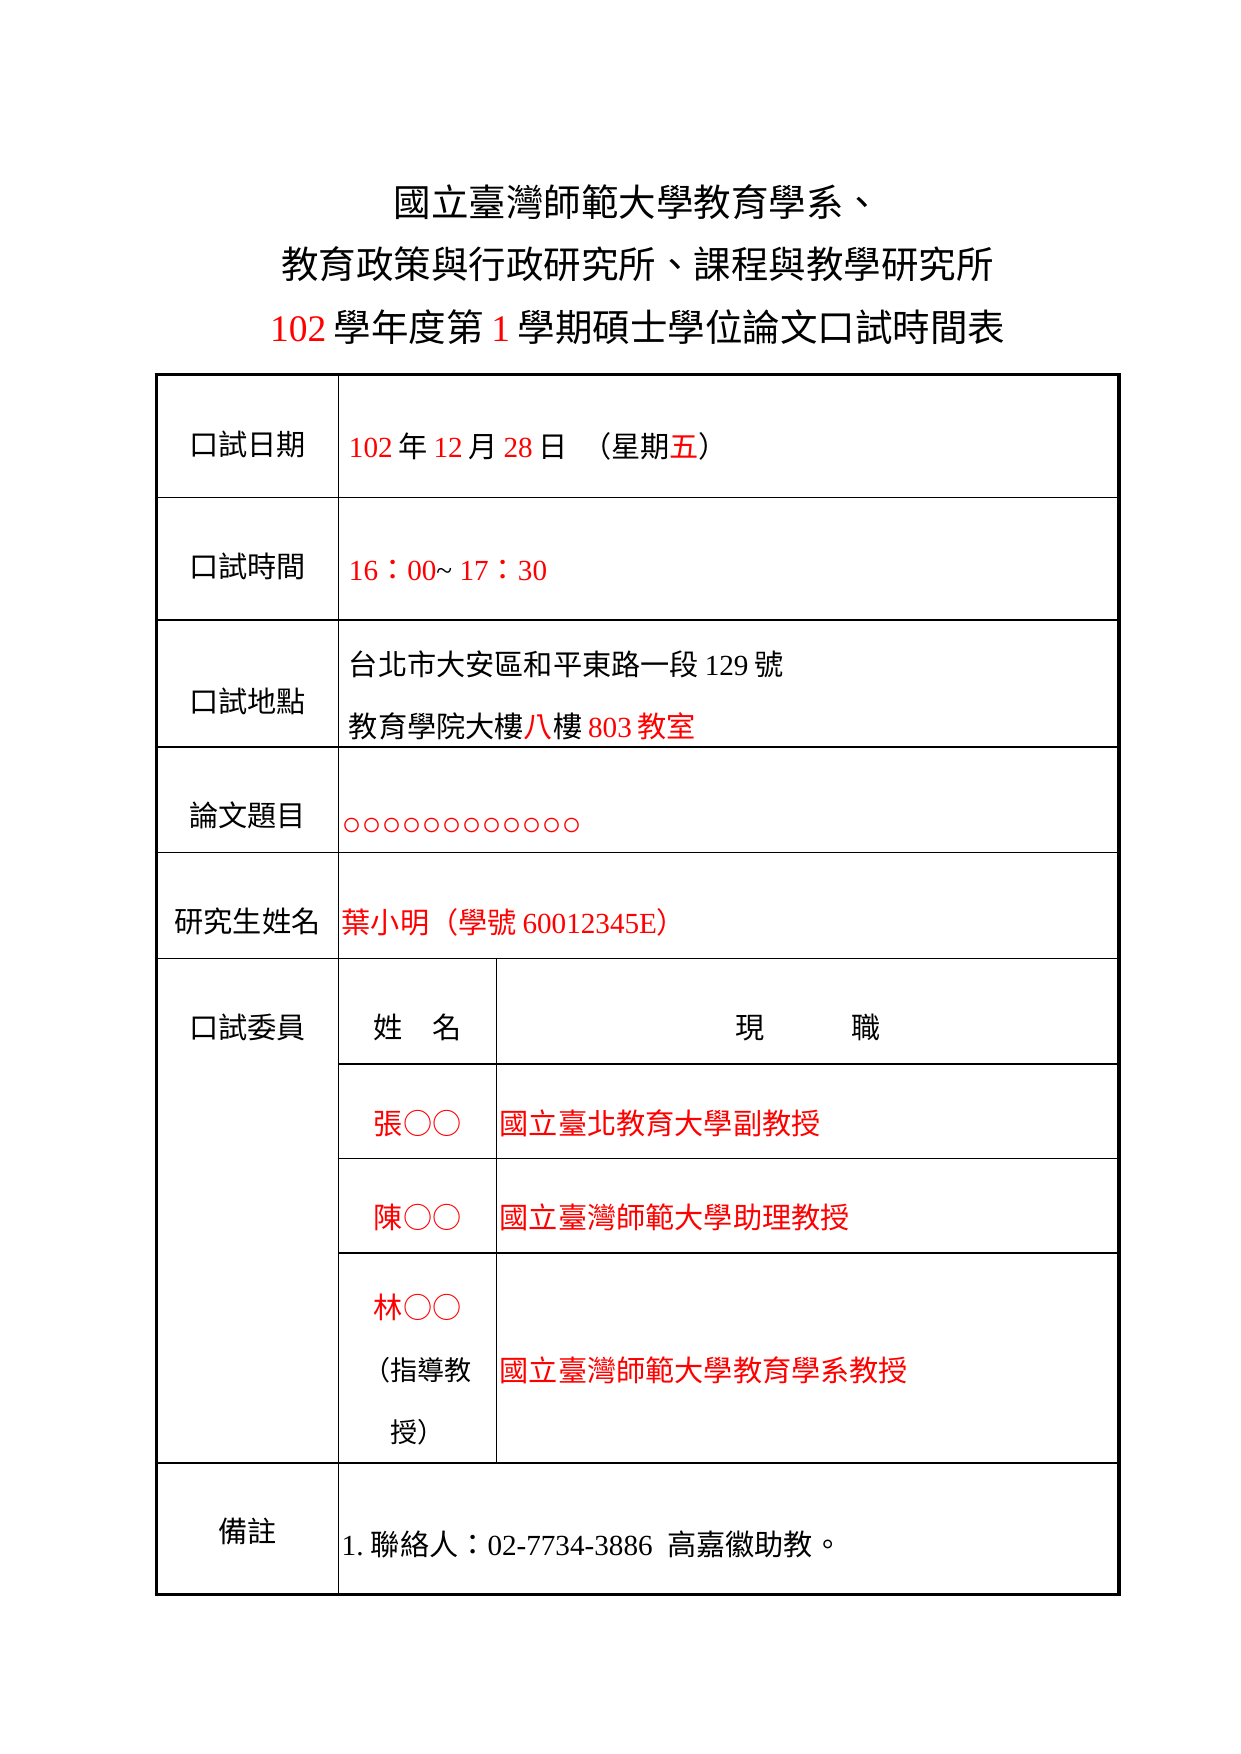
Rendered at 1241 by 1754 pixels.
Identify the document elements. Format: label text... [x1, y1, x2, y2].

table_cell 葉小明（學號60012345E） [339, 853, 1117, 957]
text 國立臺灣師範大學教育學系、 [187, 158, 1087, 221]
table_cell 姓 名 [339, 959, 496, 1063]
table_cell 口試委員 [158, 959, 338, 1462]
table_cell 16：00~ 17：30 [339, 498, 1117, 619]
table_cell 備註 [158, 1464, 338, 1593]
table_cell 國立臺灣師範大學教育學系教授 [497, 1254, 1117, 1462]
table_cell 1. 聯絡人：02-7734-3886 高嘉徽助教。 [339, 1464, 1117, 1593]
text 102學年度第1學期碩士學位論文口試時間表 [187, 283, 1087, 346]
table_cell ○○○○○○○○○○○○ [339, 748, 1117, 852]
table_cell 國立臺北教育大學副教授 [497, 1065, 1117, 1158]
table_cell 現 職 [497, 959, 1117, 1063]
table_cell 陳○○ [339, 1159, 496, 1252]
table_cell 國立臺灣師範大學助理教授 [497, 1159, 1117, 1252]
table_header 102年12月28日 （星期五） [339, 376, 1117, 497]
table_cell 張○○ [339, 1065, 496, 1158]
table_cell 口試地點 [158, 621, 338, 746]
table_cell 林○○ （指導教授） [339, 1254, 496, 1462]
table_header 口試日期 [158, 376, 338, 497]
text 教育政策與行政研究所、課程與教學研究所 [187, 221, 1087, 283]
table_cell 口試時間 [158, 498, 338, 619]
table_cell 研究生姓名 [158, 853, 338, 957]
table_cell 論文題目 [158, 748, 338, 852]
table_cell 台北市大安區和平東路一段129號 教育學院大樓八樓803教室 [339, 621, 1117, 746]
